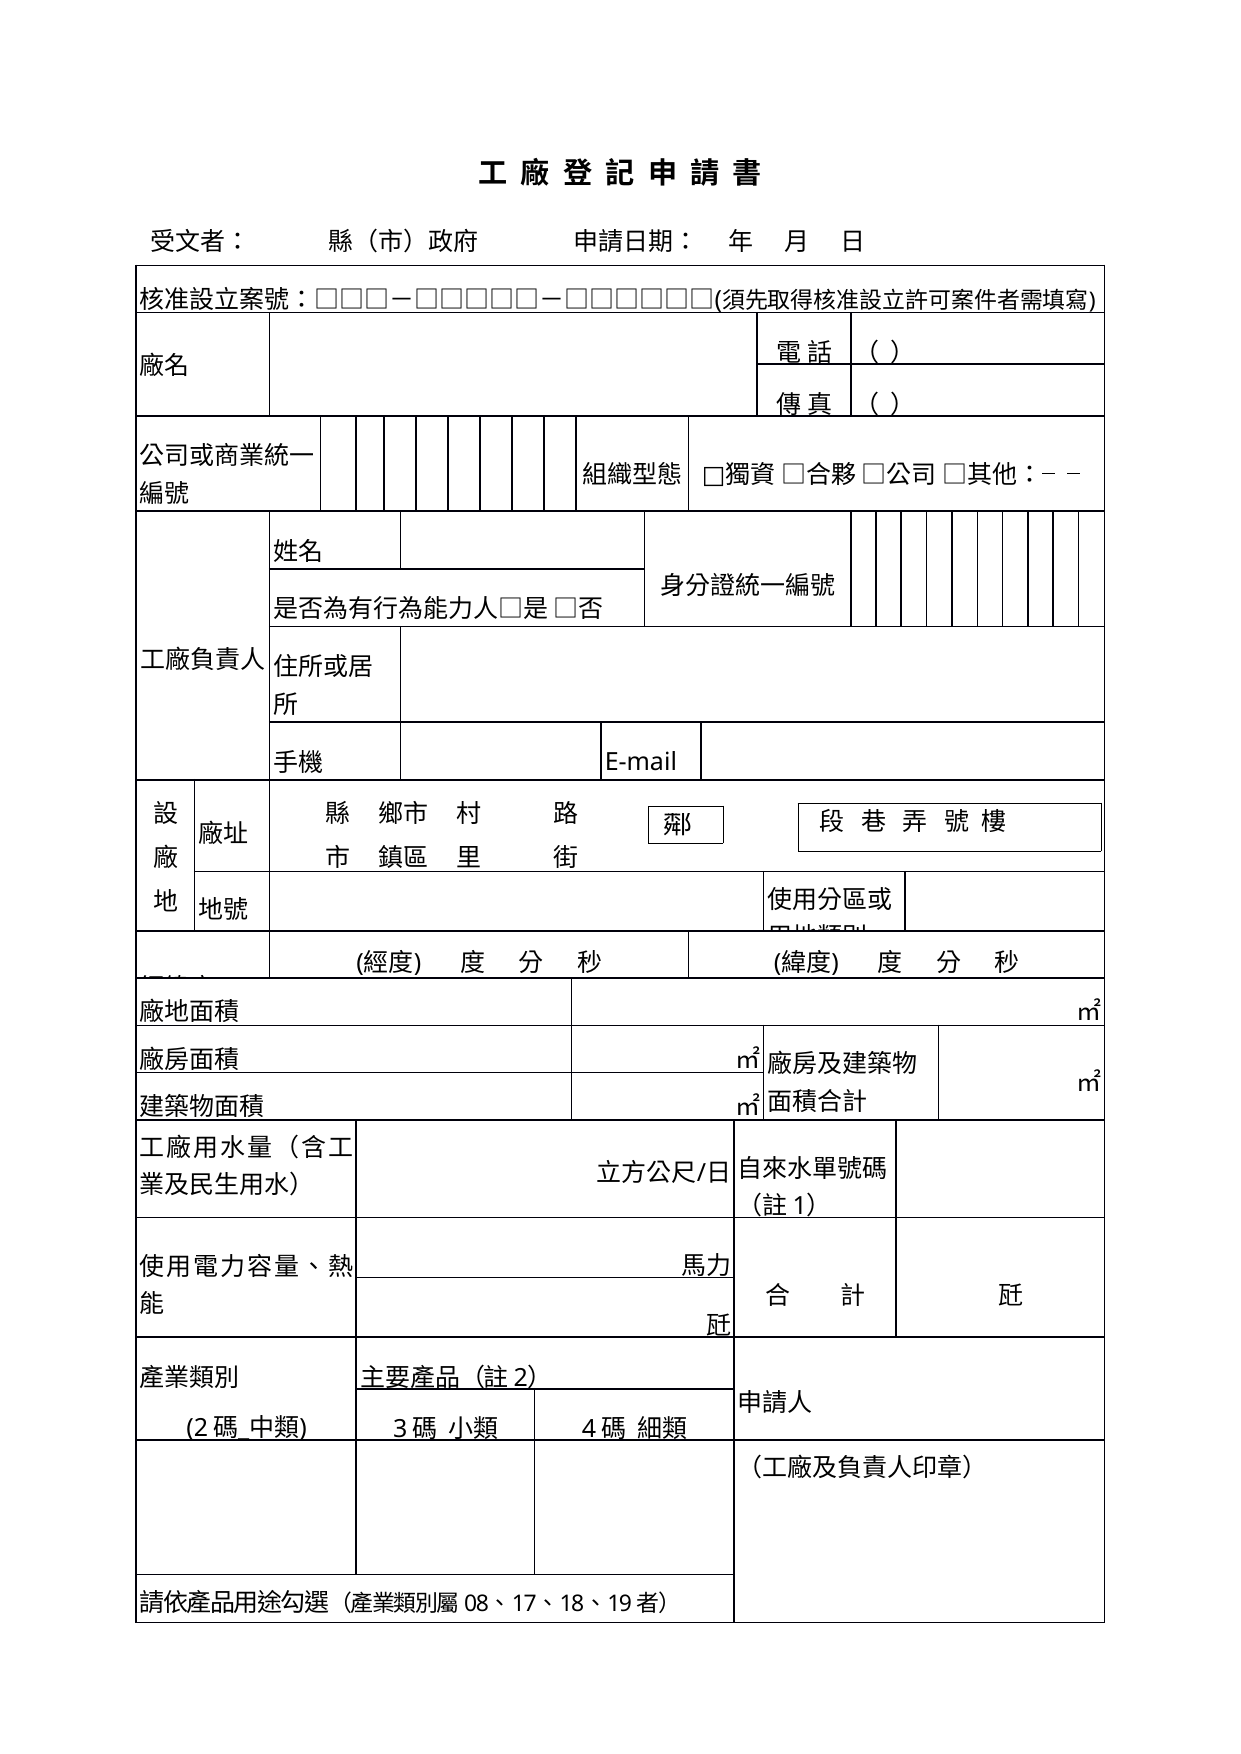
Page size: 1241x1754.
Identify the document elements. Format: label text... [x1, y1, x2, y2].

table_cell 縣 鄉市 村 路 市 鎮區 里 街 [270, 781, 1104, 871]
table_cell 電 話 [758, 313, 850, 363]
table_cell ㎡ [572, 1026, 763, 1072]
table_cell ㎡ [939, 1026, 1104, 1119]
table_cell 公司或商業統一編號 [137, 417, 320, 510]
table_cell 使用電力容量、熱能 [137, 1218, 355, 1336]
table_cell [137, 1441, 355, 1574]
table_cell 申請人 [735, 1338, 1104, 1439]
table_cell [270, 313, 756, 415]
table_cell 是否為有行為能力人□是 □否 [270, 570, 644, 626]
table_cell 4碼_細類 [535, 1390, 733, 1439]
table_cell [357, 417, 383, 510]
table_cell 姓名 [270, 512, 400, 568]
table_cell 廠房及建築物面積合計 [764, 1026, 938, 1119]
table_cell ㎡ [572, 1073, 763, 1119]
table_cell 工廠用水量（含工業及民生用水） [137, 1121, 355, 1216]
table_cell [401, 723, 600, 779]
table_cell [978, 512, 1002, 626]
table_cell 廠地面積 [137, 979, 571, 1024]
table_cell 組織型態 [577, 417, 688, 510]
table_cell 請依產品用途勾選（產業類別屬08、17、18、19者） [137, 1575, 733, 1622]
table_cell 立方公尺/日 [357, 1121, 733, 1216]
table_cell [953, 512, 977, 626]
table_cell 瓩 [897, 1218, 1104, 1336]
table_cell [449, 417, 479, 510]
table_cell 設 廠 地 點 [137, 781, 194, 930]
table_cell 使用分區或用地類別 [764, 872, 904, 930]
text 受文者： 縣（市）政府 申請日期： 年 月 日 [150, 214, 1106, 252]
table_cell [357, 1441, 534, 1574]
table_cell [385, 417, 415, 510]
table_cell 廠名 [137, 313, 269, 415]
table_cell [927, 512, 951, 626]
table_cell [1054, 512, 1078, 626]
table_cell [906, 872, 1104, 930]
table_cell 手機 [270, 723, 400, 779]
table_cell (緯度) 度 分 秒 [689, 932, 1104, 977]
table_cell [877, 512, 900, 626]
table_header 核准設立案號：□□□－□□□□□－□□□□□□(須先取得核准設立許可案件者需填寫) [137, 266, 1104, 312]
table_cell 3碼_小類 [357, 1390, 534, 1439]
table_cell 廠房面積 [137, 1026, 571, 1072]
table_cell 產業類別 (2碼_中類) [137, 1338, 355, 1439]
table_cell [897, 1121, 1104, 1216]
table_cell 馬力 [357, 1218, 733, 1276]
table_cell 建築物面積 [137, 1073, 571, 1119]
table_cell [1079, 512, 1104, 626]
table_cell [852, 512, 875, 626]
table_cell ㎡ [572, 979, 1104, 1024]
text 工 廠 登 記 申 請 書 [187, 127, 1053, 202]
table_cell □獨資 □合夥 □公司 □其他：╴╴ [689, 417, 1104, 510]
table_cell 主要產品（註2） [357, 1338, 733, 1388]
table_cell [401, 627, 1104, 721]
table_cell [417, 417, 447, 510]
table_cell 瓩 [357, 1278, 733, 1336]
table_cell （ ） [852, 365, 1104, 415]
table_cell [535, 1441, 733, 1574]
table_cell 住所或居所 [270, 627, 400, 721]
table_cell [1029, 512, 1052, 626]
table_cell [902, 512, 926, 626]
table_cell 經緯度 [137, 932, 269, 977]
table_cell [321, 417, 355, 510]
table_cell 工廠負責人 [137, 512, 269, 779]
table_cell （ ） [852, 313, 1104, 363]
table_cell 身分證統一編號 [645, 512, 850, 626]
table_cell [702, 723, 1104, 779]
table_cell E-mail [602, 723, 700, 779]
table_cell 自來水單號碼 （註1） [735, 1121, 895, 1216]
table_cell [481, 417, 511, 510]
table_cell [1003, 512, 1027, 626]
table_cell 傳 真 [758, 365, 850, 415]
table_cell 地號 [195, 872, 269, 930]
table_cell 廠址 [195, 781, 269, 871]
table_cell (經度) 度 分 秒 [270, 932, 688, 977]
table_cell [513, 417, 543, 510]
table_cell （工廠及負責人印章） [735, 1441, 1104, 1622]
table_cell [270, 872, 763, 930]
table_cell [401, 512, 644, 568]
table_cell [545, 417, 575, 510]
table_cell 合 計 [735, 1218, 895, 1336]
